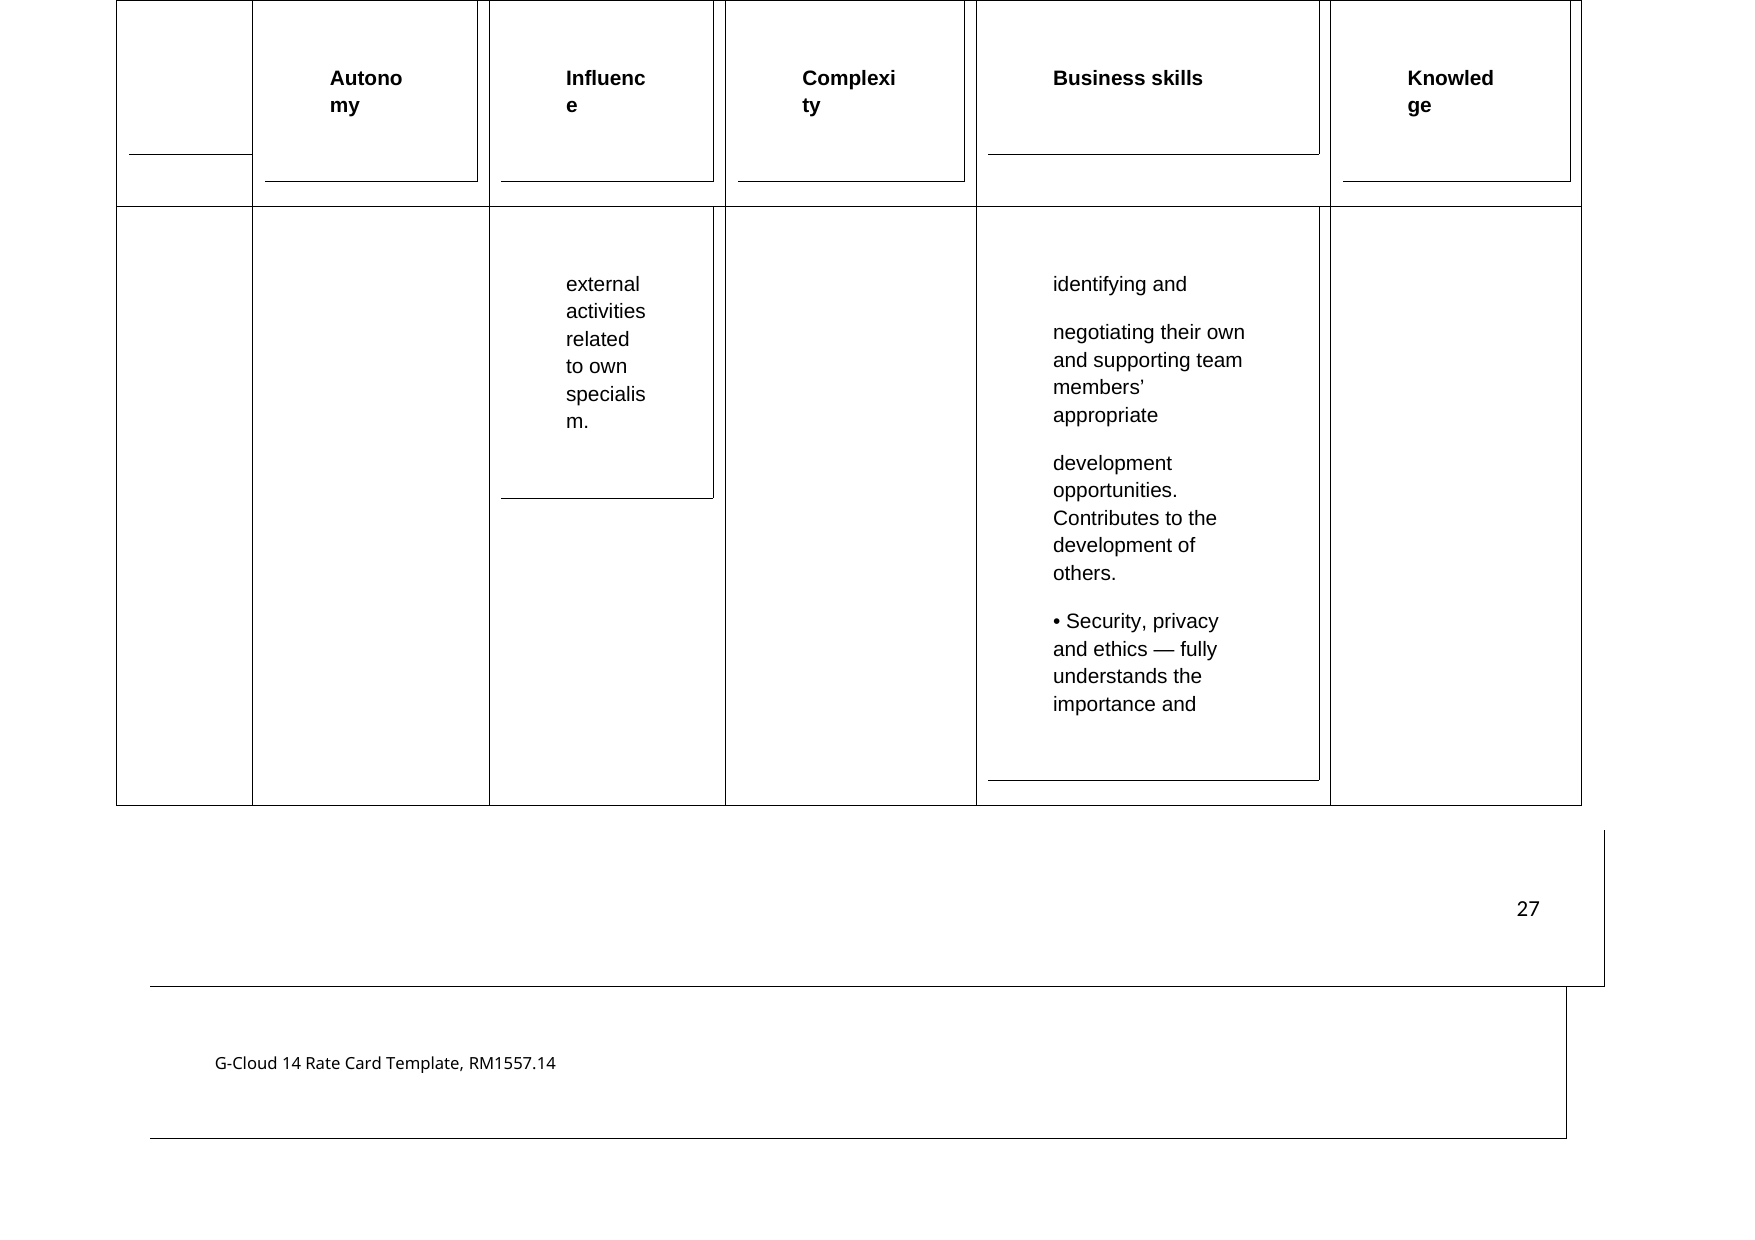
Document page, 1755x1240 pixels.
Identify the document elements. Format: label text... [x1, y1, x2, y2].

table_header Influence [490, 1, 725, 206]
table_cell [253, 207, 489, 804]
table_header Knowledge [1331, 1, 1581, 206]
table_header [117, 1, 252, 206]
table_cell external activities related to own specialism. [490, 207, 725, 804]
table_cell identifying and negotiating their own and supporting team members’ appropriate development opportunities. Contributes to the development of others. • Security, privacy and ethics — fully understands the importance and [977, 207, 1330, 804]
table_cell [1331, 207, 1581, 804]
table_cell [726, 207, 976, 804]
table_header Complexity [726, 1, 976, 206]
table_header Autonomy [253, 1, 489, 206]
table_cell [117, 207, 252, 804]
table_header Business skills [977, 1, 1330, 206]
